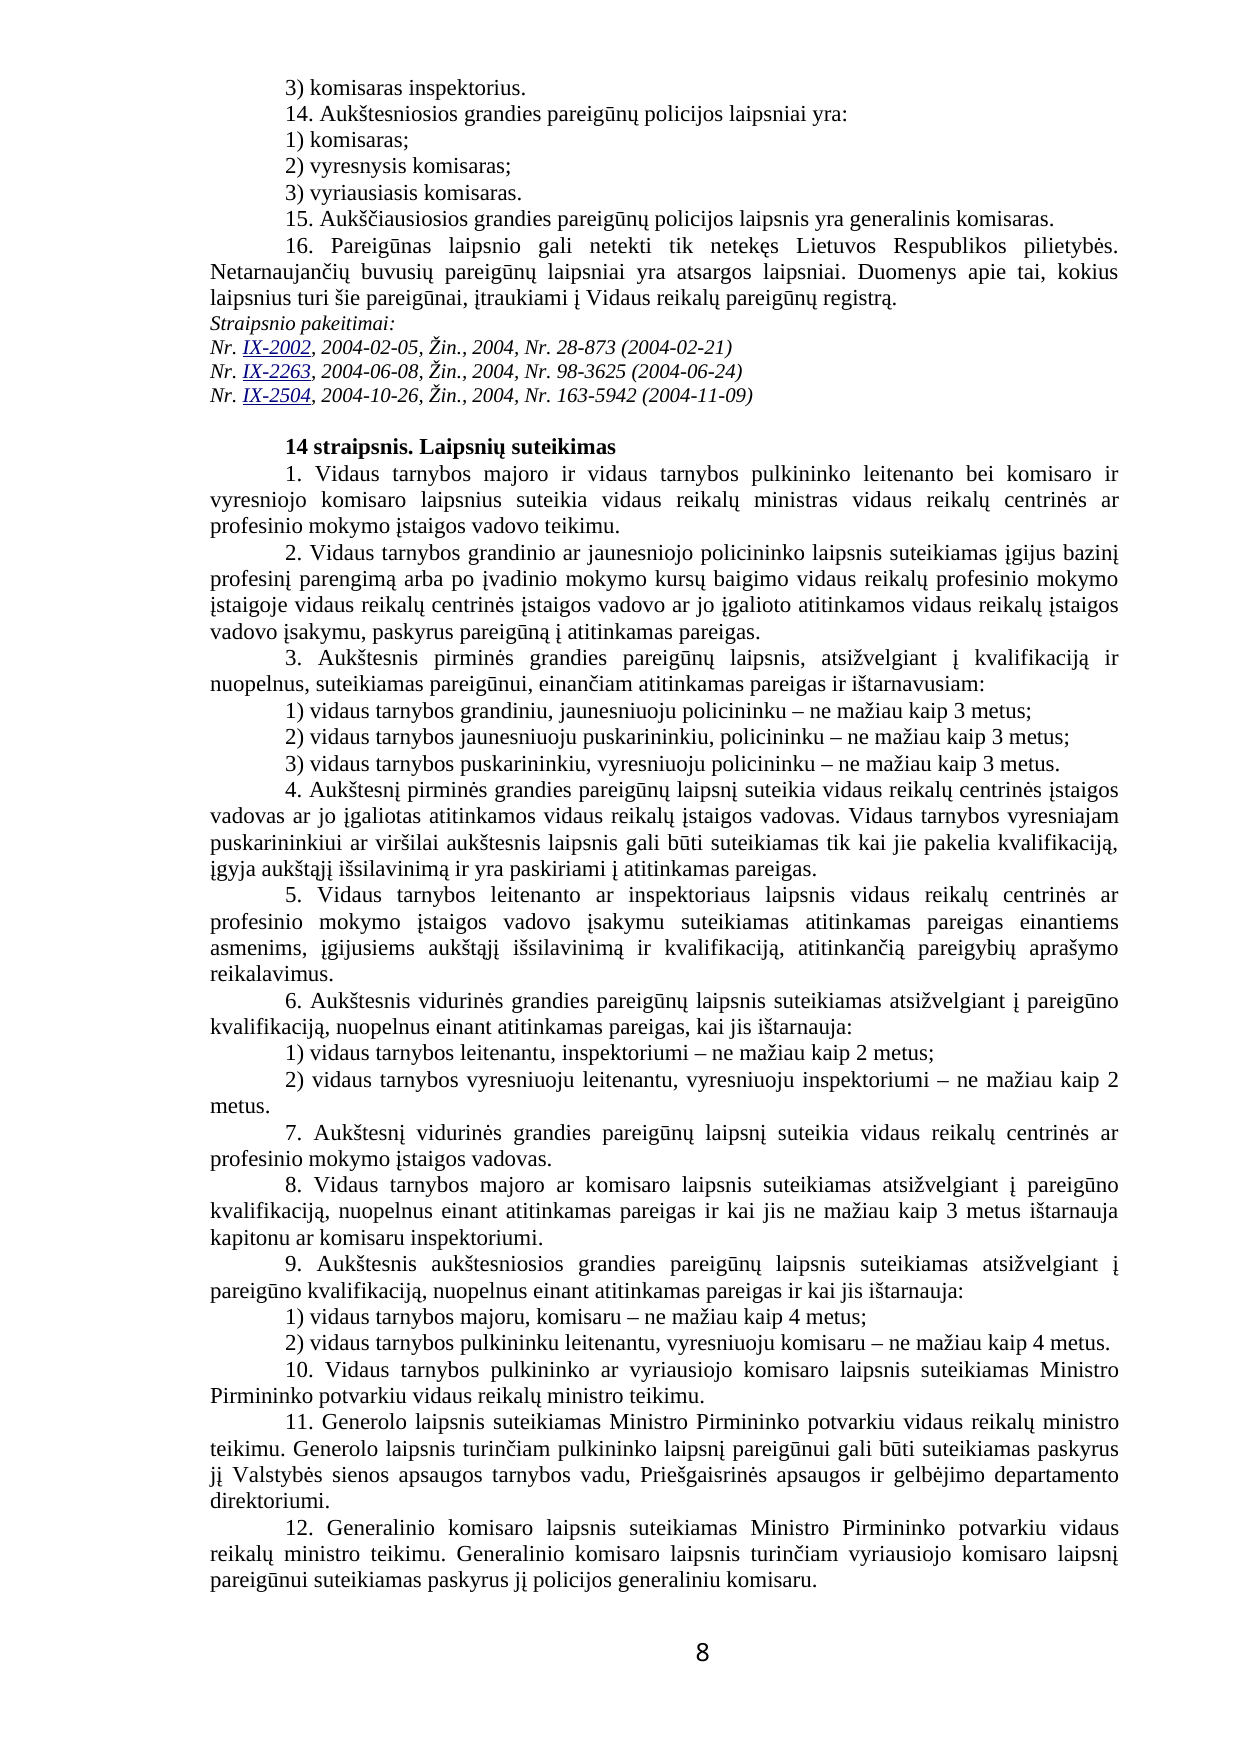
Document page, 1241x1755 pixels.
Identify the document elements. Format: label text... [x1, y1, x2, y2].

text 5. Vidaus tarnybos leitenanto ar inspektoriaus laipsnis vidaus reikalų centrinės ar profesinio mokymo įstaigos vadovo įsakymu suteikiamas atitinkamas pareigas einantiems asmenims, įgijusiems aukštąjį išsilavinimą ir kvalifikaciją, atitinkančią pareigybių aprašymo reikalavimus. [210, 881, 1120, 987]
text Straipsnio pakeitimai: [210, 311, 1120, 335]
text 12. Generalinio komisaro laipsnis suteikiamas Ministro Pirmininko potvarkiu vidaus reikalų ministro teikimu. Generalinio komisaro laipsnis turinčiam vyriausiojo komisaro laipsnį pareigūnui suteikiamas paskyrus jį policijos generaliniu komisaru. [210, 1514, 1120, 1593]
text 14 straipsnis. Laipsnių suteikimas [210, 433, 1120, 460]
text 7. Aukštesnį vidurinės grandies pareigūnų laipsnį suteikia vidaus reikalų centrinės ar profesinio mokymo įstaigos vadovas. [210, 1118, 1120, 1171]
text 10. Vidaus tarnybos pulkininko ar vyriausiojo komisaro laipsnis suteikiamas Ministro Pirmininko potvarkiu vidaus reikalų ministro teikimu. [210, 1356, 1120, 1408]
text Nr. IX-2504, 2004-10-26, Žin., 2004, Nr. 163-5942 (2004-11-09) [210, 383, 1120, 407]
text 1) vidaus tarnybos grandiniu, jaunesniuoju policininku – ne mažiau kaip 3 metus; [210, 697, 1120, 723]
text 2) vidaus tarnybos jaunesniuoju puskarininkiu, policininku – ne mažiau kaip 3 metus; [210, 723, 1120, 749]
text 11. Generolo laipsnis suteikiamas Ministro Pirmininko potvarkiu vidaus reikalų ministro teikimu. Generolo laipsnis turinčiam pulkininko laipsnį pareigūnui gali būti suteikiamas paskyrus jį Valstybės sienos apsaugos tarnybos vadu, Priešgaisrinės apsaugos ir gelbėjimo departamento direktoriumi. [210, 1408, 1120, 1514]
text 1. Vidaus tarnybos majoro ir vidaus tarnybos pulkininko leitenanto bei komisaro ir vyresniojo komisaro laipsnius suteikia vidaus reikalų ministras vidaus reikalų centrinės ar profesinio mokymo įstaigos vadovo teikimu. [210, 460, 1120, 539]
text Nr. IX-2002, 2004-02-05, Žin., 2004, Nr. 28-873 (2004-02-21) [210, 335, 1120, 359]
text Nr. IX-2263, 2004-06-08, Žin., 2004, Nr. 98-3625 (2004-06-24) [210, 359, 1120, 383]
text 15. Aukščiausiosios grandies pareigūnų policijos laipsnis yra generalinis komisaras. [210, 205, 1120, 232]
text 4. Aukštesnį pirminės grandies pareigūnų laipsnį suteikia vidaus reikalų centrinės įstaigos vadovas ar jo įgaliotas atitinkamos vidaus reikalų įstaigos vadovas. Vidaus tarnybos vyresniajam puskarininkiui ar viršilai aukštesnis laipsnis gali būti suteikiamas tik kai jie pakelia kvalifikaciją, įgyja aukštąjį išsilavinimą ir yra paskiriami į atitinkamas pareigas. [210, 776, 1120, 881]
text 2. Vidaus tarnybos grandinio ar jaunesniojo policininko laipsnis suteikiamas įgijus bazinį profesinį parengimą arba po įvadinio mokymo kursų baigimo vidaus reikalų profesinio mokymo įstaigoje vidaus reikalų centrinės įstaigos vadovo ar jo įgalioto atitinkamos vidaus reikalų įstaigos vadovo įsakymu, paskyrus pareigūną į atitinkamas pareigas. [210, 539, 1120, 644]
text 9. Aukštesnis aukštesniosios grandies pareigūnų laipsnis suteikiamas atsižvelgiant į pareigūno kvalifikaciją, nuopelnus einant atitinkamas pareigas ir kai jis ištarnauja: [210, 1250, 1120, 1303]
text 14. Aukštesniosios grandies pareigūnų policijos laipsniai yra: [210, 100, 1120, 126]
text 1) vidaus tarnybos majoru, komisaru – ne mažiau kaip 4 metus; [210, 1303, 1120, 1329]
text 8. Vidaus tarnybos majoro ar komisaro laipsnis suteikiamas atsižvelgiant į pareigūno kvalifikaciją, nuopelnus einant atitinkamas pareigas ir kai jis ne mažiau kaip 3 metus ištarnauja kapitonu ar komisaru inspektoriumi. [210, 1171, 1120, 1250]
text 3. Aukštesnis pirminės grandies pareigūnų laipsnis, atsižvelgiant į kvalifikaciją ir nuopelnus, suteikiamas pareigūnui, einančiam atitinkamas pareigas ir ištarnavusiam: [210, 644, 1120, 697]
text 2) vidaus tarnybos pulkininku leitenantu, vyresniuoju komisaru – ne mažiau kaip 4 metus. [210, 1329, 1120, 1356]
text 16. Pareigūnas laipsnio gali netekti tik netekęs Lietuvos Respublikos pilietybės. Netarnaujančių buvusių pareigūnų laipsniai yra atsargos laipsniai. Duomenys apie tai, kokius laipsnius turi šie pareigūnai, įtraukiami į Vidaus reikalų pareigūnų registrą. [210, 232, 1120, 311]
text 2) vidaus tarnybos vyresniuoju leitenantu, vyresniuoju inspektoriumi – ne mažiau kaip 2 metus. [210, 1066, 1120, 1118]
text 1) vidaus tarnybos leitenantu, inspektoriumi – ne mažiau kaip 2 metus; [210, 1039, 1120, 1066]
text 3) vyriausiasis komisaras. [210, 179, 1120, 205]
text 1) komisaras; [210, 126, 1120, 153]
text 3) vidaus tarnybos puskarininkiu, vyresniuoju policininku – ne mažiau kaip 3 metus. [210, 749, 1120, 776]
text 2) vyresnysis komisaras; [210, 153, 1120, 179]
text 6. Aukštesnis vidurinės grandies pareigūnų laipsnis suteikiamas atsižvelgiant į pareigūno kvalifikaciją, nuopelnus einant atitinkamas pareigas, kai jis ištarnauja: [210, 987, 1120, 1039]
text 3) komisaras inspektorius. [210, 73, 1120, 100]
